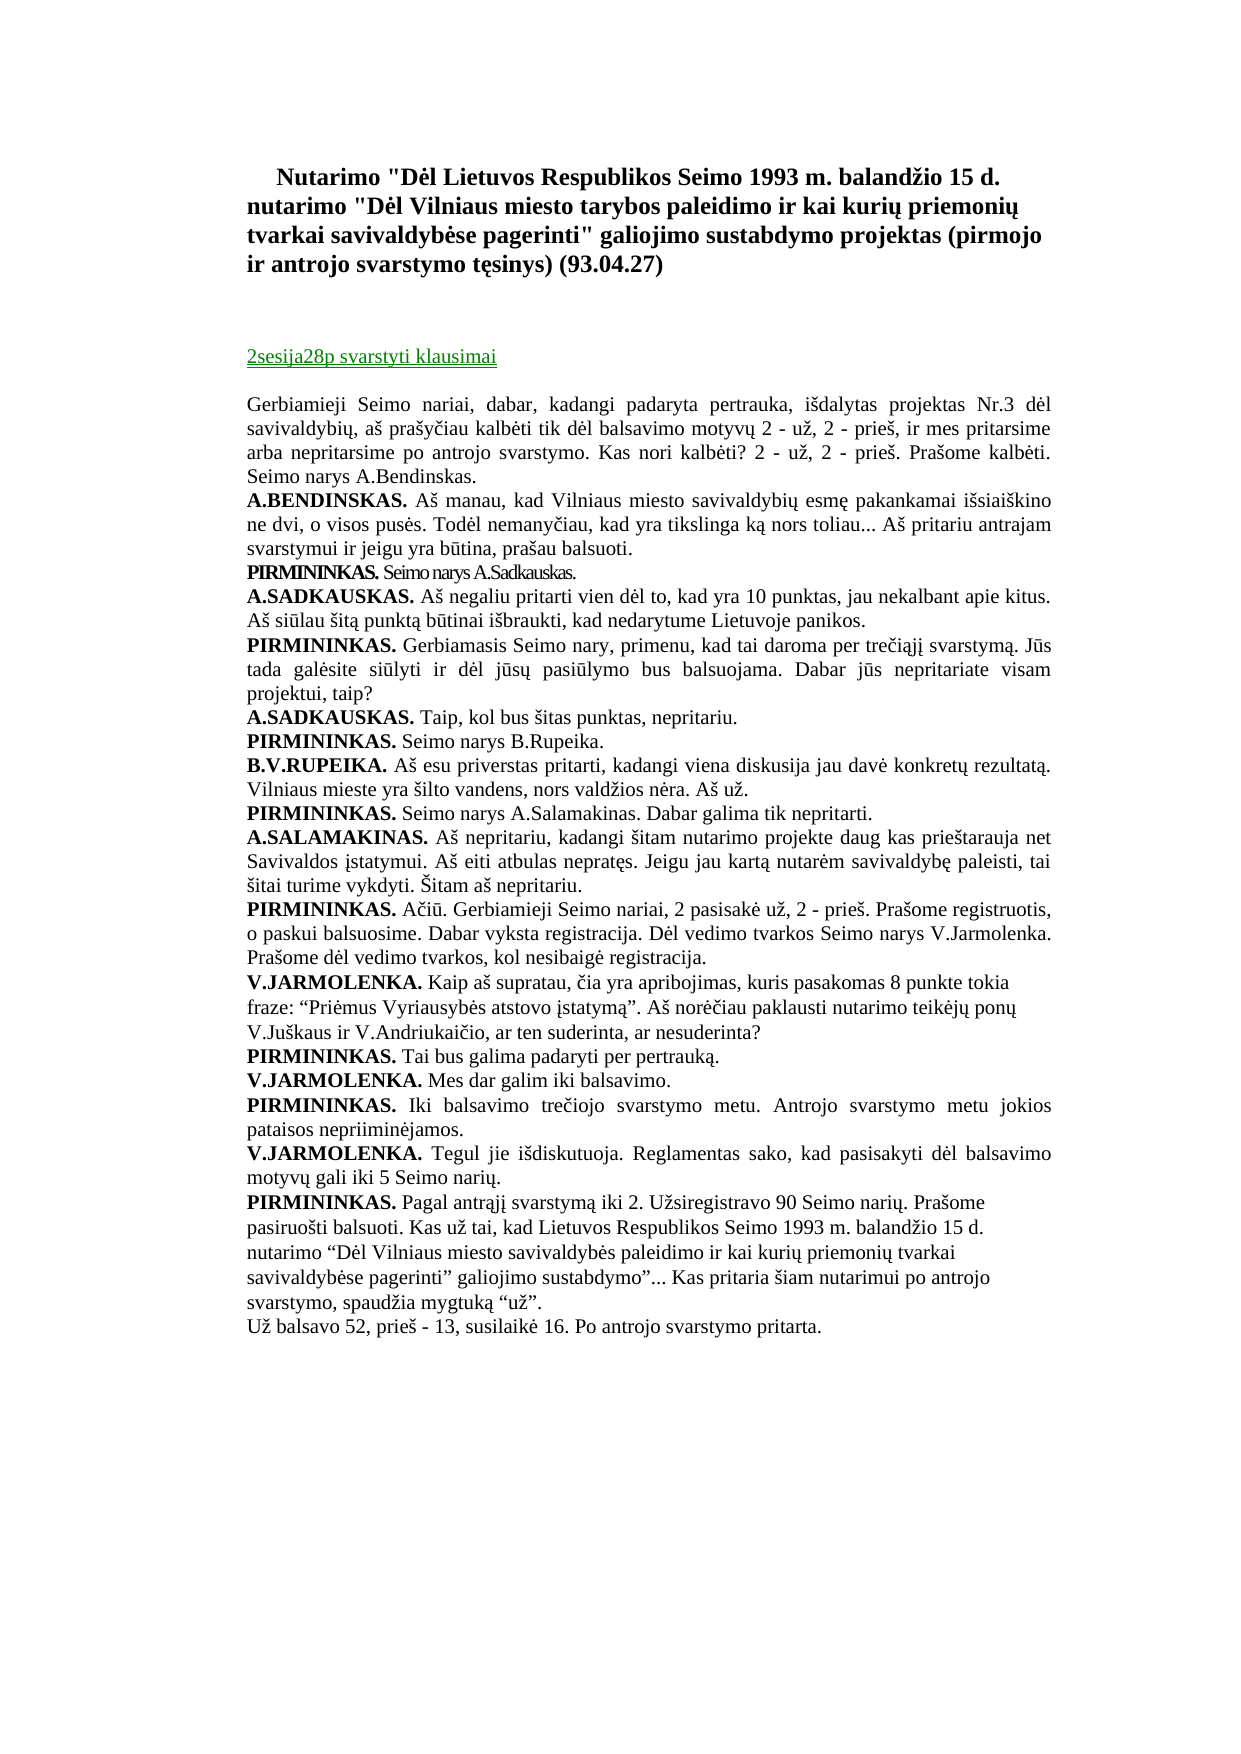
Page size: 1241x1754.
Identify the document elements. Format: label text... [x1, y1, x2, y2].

text V.JARMOLENKA. Mes dar galim iki balsavimo. [247, 1068, 1053, 1092]
text A.SADKAUSKAS. Taip, kol bus šitas punktas, nepritariu. [247, 705, 1053, 729]
text B.V.RUPEIKA. Aš esu priverstas pritarti, kadangi viena diskusija jau davė konkretų rezultatą. Vilniaus mieste yra šilto vandens, nors valdžios nėra. Aš už. [247, 753, 1053, 801]
text PIRMININKAS. Gerbiamasis Seimo nary, primenu, kad tai daroma per trečiąjį svarstymą. Jūs tada galėsite siūlyti ir dėl jūsų pasiūlymo bus balsuojama. Dabar jūs nepritariate visam projektui, taip? [247, 632, 1053, 705]
text PIRMININKAS. Tai bus galima padaryti per pertrauką. [247, 1044, 1053, 1068]
text PIRMININKAS. Iki balsavimo trečiojo svarstymo metu. Antrojo svarstymo metu jokios pataisos nepriiminėjamos. [247, 1092, 1053, 1141]
text V.JARMOLENKA. Kaip aš supratau, čia yra apribojimas, kuris pasakomas 8 punkte tokia fraze: “Priėmus Vyriausybės atstovo įstatymą”. Aš norėčiau paklausti nutarimo teikėjų ponų V.Juškaus ir V.Andriukaičio, ar ten suderinta, ar nesuderinta? [247, 969, 1053, 1044]
text Už balsavo 52, prieš - 13, susilaikė 16. Po antrojo svarstymo pritarta. [247, 1314, 1053, 1338]
text Nutarimo "Dėl Lietuvos Respublikos Seimo 1993 m. balandžio 15 d. nutarimo "Dėl Vilniaus miesto tarybos paleidimo ir kai kurių priemonių tvarkai savivaldybėse pagerinti" galiojimo sustabdymo projektas (pirmojo ir antrojo svarstymo tęsinys) (93.04.27) [247, 162, 1053, 277]
text A.SADKAUSKAS. Aš negaliu pritarti vien dėl to, kad yra 10 punktas, jau nekalbant apie kitus. Aš siūlau šitą punktą būtinai išbraukti, kad nedarytume Lietuvoje panikos. [247, 584, 1053, 632]
text PIRMININKAS. Seimo narys A.Salamakinas. Dabar galima tik nepritarti. [247, 801, 1053, 825]
text PIRMININKAS. Pagal antrąjį svarstymą iki 2. Užsiregistravo 90 Seimo narių. Prašome pasiruošti balsuoti. Kas už tai, kad Lietuvos Respublikos Seimo 1993 m. balandžio 15 d. nutarimo “Dėl Vilniaus miesto savivaldybės paleidimo ir kai kurių priemonių tvarkai savivaldybėse pagerinti” galiojimo sustabdymo”... Kas pritaria šiam nutarimui po antrojo svarstymo, spaudžia mygtuką “už”. [247, 1189, 1053, 1314]
text A.SALAMAKINAS. Aš nepritariu, kadangi šitam nutarimo projekte daug kas prieštarauja net Savivaldos įstatymui. Aš eiti atbulas nepratęs. Jeigu jau kartą nutarėm savivaldybę paleisti, tai šitai turime vykdyti. Šitam aš nepritariu. [247, 825, 1053, 897]
text Gerbiamieji Seimo nariai, dabar, kadangi padaryta pertrauka, išdalytas projektas Nr.3 dėl savivaldybių, aš prašyčiau kalbėti tik dėl balsavimo motyvų 2 - už, 2 - prieš, ir mes pritarsime arba nepritarsime po antrojo svarstymo. Kas nori kalbėti? 2 - už, 2 - prieš. Prašome kalbėti. Seimo narys A.Bendinskas. [247, 392, 1053, 488]
text A.BENDINSKAS. Aš manau, kad Vilniaus miesto savivaldybių esmę pakankamai išsiaiškino ne dvi, o visos pusės. Todėl nemanyčiau, kad yra tikslinga ką nors toliau... Aš pritariu antrajam svarstymui ir jeigu yra būtina, prašau balsuoti. [247, 488, 1053, 560]
text 2sesija28p svarstyti klausimai 2sesija28po [247, 344, 1053, 368]
text PIRMININKAS. Seimo narys B.Rupeika. [247, 729, 1053, 753]
text V.JARMOLENKA. Tegul jie išdiskutuoja. Reglamentas sako, kad pasisakyti dėl balsavimo motyvų gali iki 5 Seimo narių. [247, 1141, 1053, 1189]
text PIRMININKAS. Seimo narys A.Sadkauskas. [247, 560, 1053, 584]
text PIRMININKAS. Ačiū. Gerbiamieji Seimo nariai, 2 pasisakė už, 2 - prieš. Prašome registruotis, o paskui balsuosime. Dabar vyksta registracija. Dėl vedimo tvarkos Seimo narys V.Jarmolenka. Prašome dėl vedimo tvarkos, kol nesibaigė registracija. [247, 897, 1053, 969]
